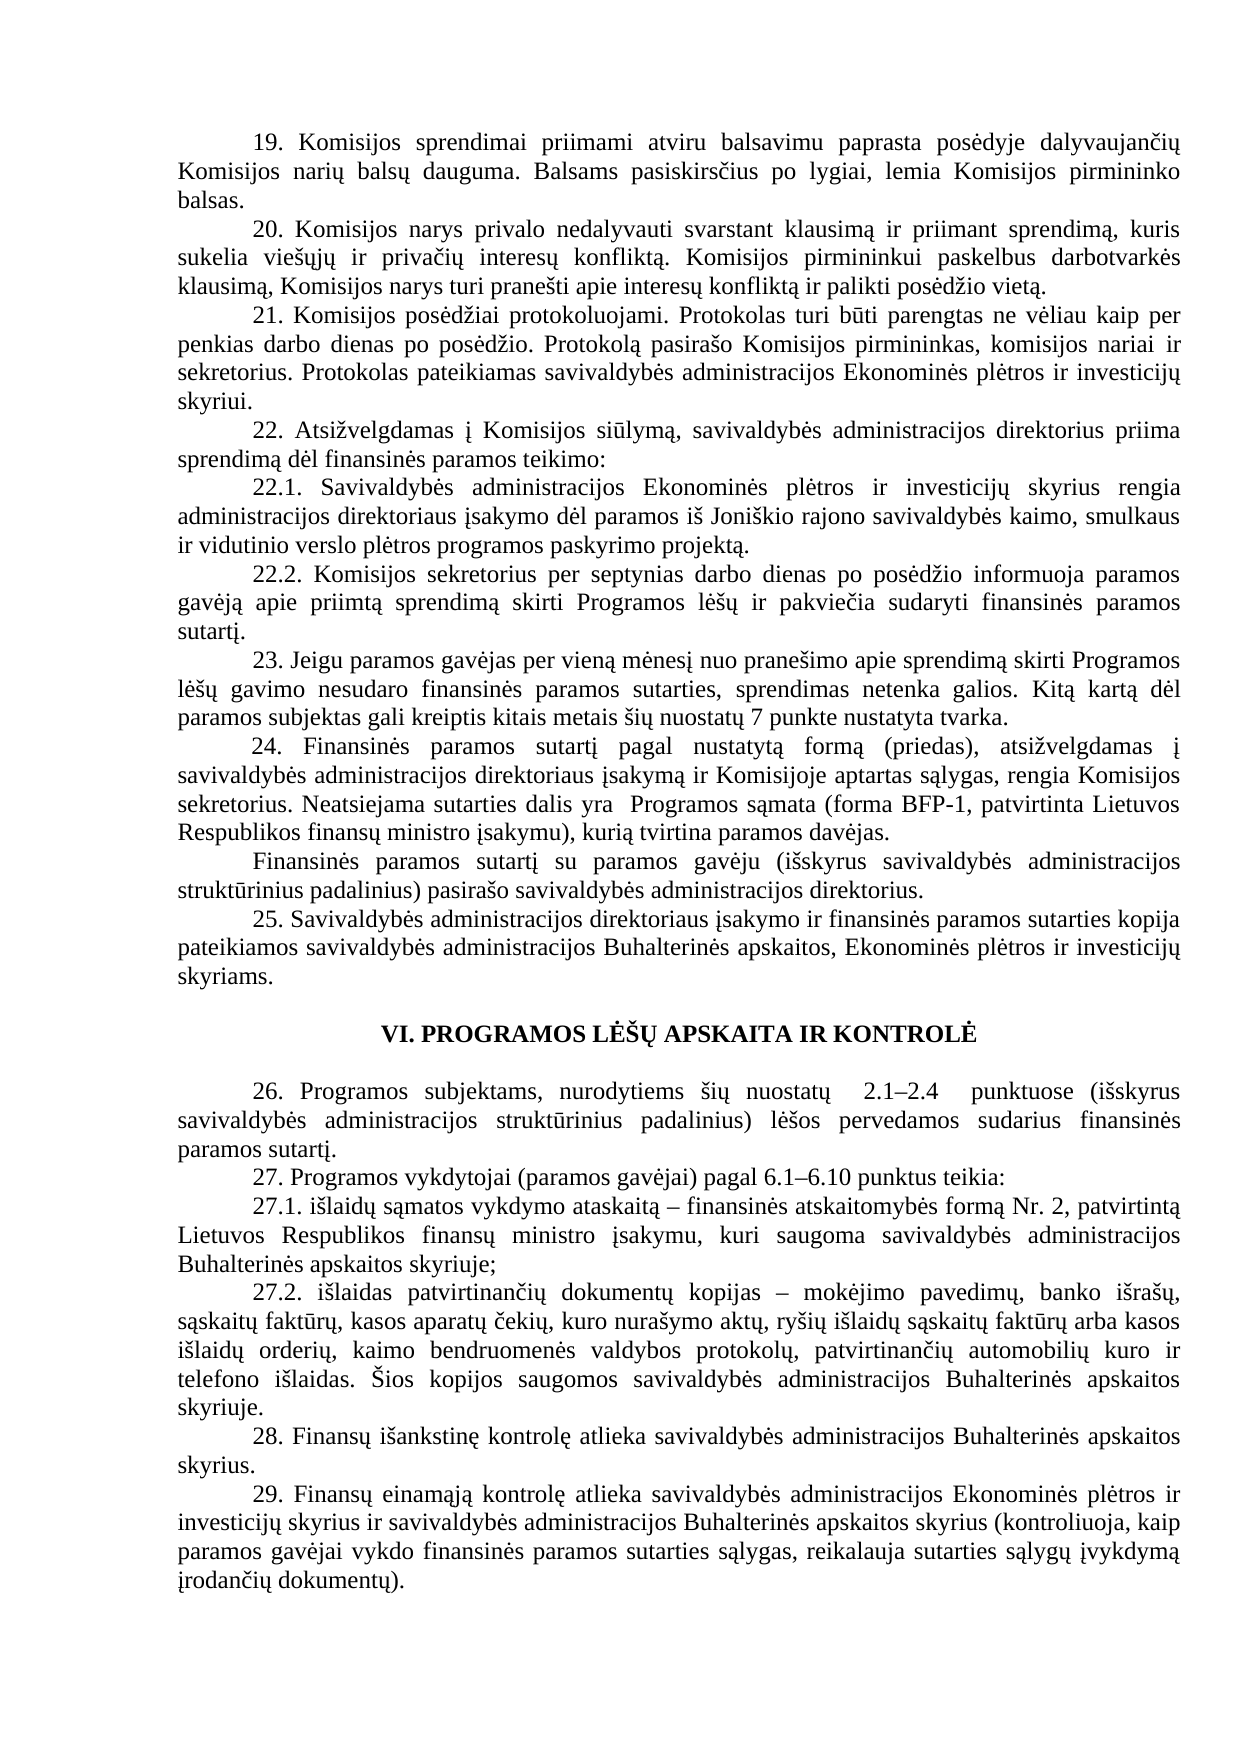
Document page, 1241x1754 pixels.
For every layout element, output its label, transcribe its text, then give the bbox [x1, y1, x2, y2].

text 26. Programos subjektams, nurodytiems šių nuostatų 2.1–2.4 punktuose (išskyrus savivaldybės administracijos struktūrinius padalinius) lėšos pervedamos sudarius finansinės paramos sutartį. [177, 1076, 1181, 1162]
text 20. Komisijos narys privalo nedalyvauti svarstant klausimą ir priimant sprendimą, kuris sukelia viešųjų ir privačių interesų konfliktą. Komisijos pirmininkui paskelbus darbotvarkės klausimą, Komisijos narys turi pranešti apie interesų konfliktą ir palikti posėdžio vietą. [177, 214, 1181, 300]
text 27. Programos vykdytojai (paramos gavėjai) pagal 6.1–6.10 punktus teikia: [177, 1162, 1181, 1191]
text 27.2. išlaidas patvirtinančių dokumentų kopijas – mokėjimo pavedimų, banko išrašų, sąskaitų faktūrų, kasos aparatų čekių, kuro nurašymo aktų, ryšių išlaidų sąskaitų faktūrų arba kasos išlaidų orderių, kaimo bendruomenės valdybos protokolų, patvirtinančių automobilių kuro ir telefono išlaidas. Šios kopijos saugomos savivaldybės administracijos Buhalterinės apskaitos skyriuje. [177, 1277, 1181, 1421]
text 23. Jeigu paramos gavėjas per vieną mėnesį nuo pranešimo apie sprendimą skirti Programos lėšų gavimo nesudaro finansinės paramos sutarties, sprendimas netenka galios. Kitą kartą dėl paramos subjektas gali kreiptis kitais metais šių nuostatų 7 punkte nustatyta tvarka. [177, 645, 1181, 731]
text 29. Finansų einamąją kontrolę atlieka savivaldybės administracijos Ekonominės plėtros ir investicijų skyrius ir savivaldybės administracijos Buhalterinės apskaitos skyrius (kontroliuoja, kaip paramos gavėjai vykdo finansinės paramos sutarties sąlygas, reikalauja sutarties sąlygų įvykdymą įrodančių dokumentų). [177, 1479, 1181, 1594]
text Finansinės paramos sutartį su paramos gavėju (išskyrus savivaldybės administracijos struktūrinius padalinius) pasirašo savivaldybės administracijos direktorius. [177, 846, 1181, 904]
text 27.1. išlaidų sąmatos vykdymo ataskaitą – finansinės atskaitomybės formą Nr. 2, patvirtintą Lietuvos Respublikos finansų ministro įsakymu, kuri saugoma savivaldybės administracijos Buhalterinės apskaitos skyriuje; [177, 1191, 1181, 1277]
text 22.2. Komisijos sekretorius per septynias darbo dienas po posėdžio informuoja paramos gavėją apie priimtą sprendimą skirti Programos lėšų ir pakviečia sudaryti finansinės paramos sutartį. [177, 559, 1181, 645]
text 19. Komisijos sprendimai priimami atviru balsavimu paprasta posėdyje dalyvaujančių Komisijos narių balsų dauguma. Balsams pasiskirsčius po lygiai, lemia Komisijos pirmininko balsas. [177, 127, 1181, 214]
text 28. Finansų išankstinę kontrolę atlieka savivaldybės administracijos Buhalterinės apskaitos skyrius. [177, 1421, 1181, 1479]
text 22.1. Savivaldybės administracijos Ekonominės plėtros ir investicijų skyrius rengia administracijos direktoriaus įsakymo dėl paramos iš Joniškio rajono savivaldybės kaimo, smulkaus ir vidutinio verslo plėtros programos paskyrimo projektą. [177, 472, 1181, 559]
text VI. PROGRAMOS LĖŠŲ APSKAITA IR KONTROLĖ [177, 1019, 1181, 1047]
text 25. Savivaldybės administracijos direktoriaus įsakymo ir finansinės paramos sutarties kopija pateikiamos savivaldybės administracijos Buhalterinės apskaitos, Ekonominės plėtros ir investicijų skyriams. [177, 904, 1181, 990]
text 22. Atsižvelgdamas į Komisijos siūlymą, savivaldybės administracijos direktorius priima sprendimą dėl finansinės paramos teikimo: [177, 415, 1181, 472]
text 24. Finansinės paramos sutartį pagal nustatytą formą (priedas), atsižvelgdamas į savivaldybės administracijos direktoriaus įsakymą ir Komisijoje aptartas sąlygas, rengia Komisijos sekretorius. Neatsiejama sutarties dalis yra Programos sąmata (forma BFP-1, patvirtinta Lietuvos Respublikos finansų ministro įsakymu), kurią tvirtina paramos davėjas. [177, 731, 1181, 846]
text 21. Komisijos posėdžiai protokoluojami. Protokolas turi būti parengtas ne vėliau kaip per penkias darbo dienas po posėdžio. Protokolą pasirašo Komisijos pirmininkas, komisijos nariai ir sekretorius. Protokolas pateikiamas savivaldybės administracijos Ekonominės plėtros ir investicijų skyriui. [177, 300, 1181, 415]
